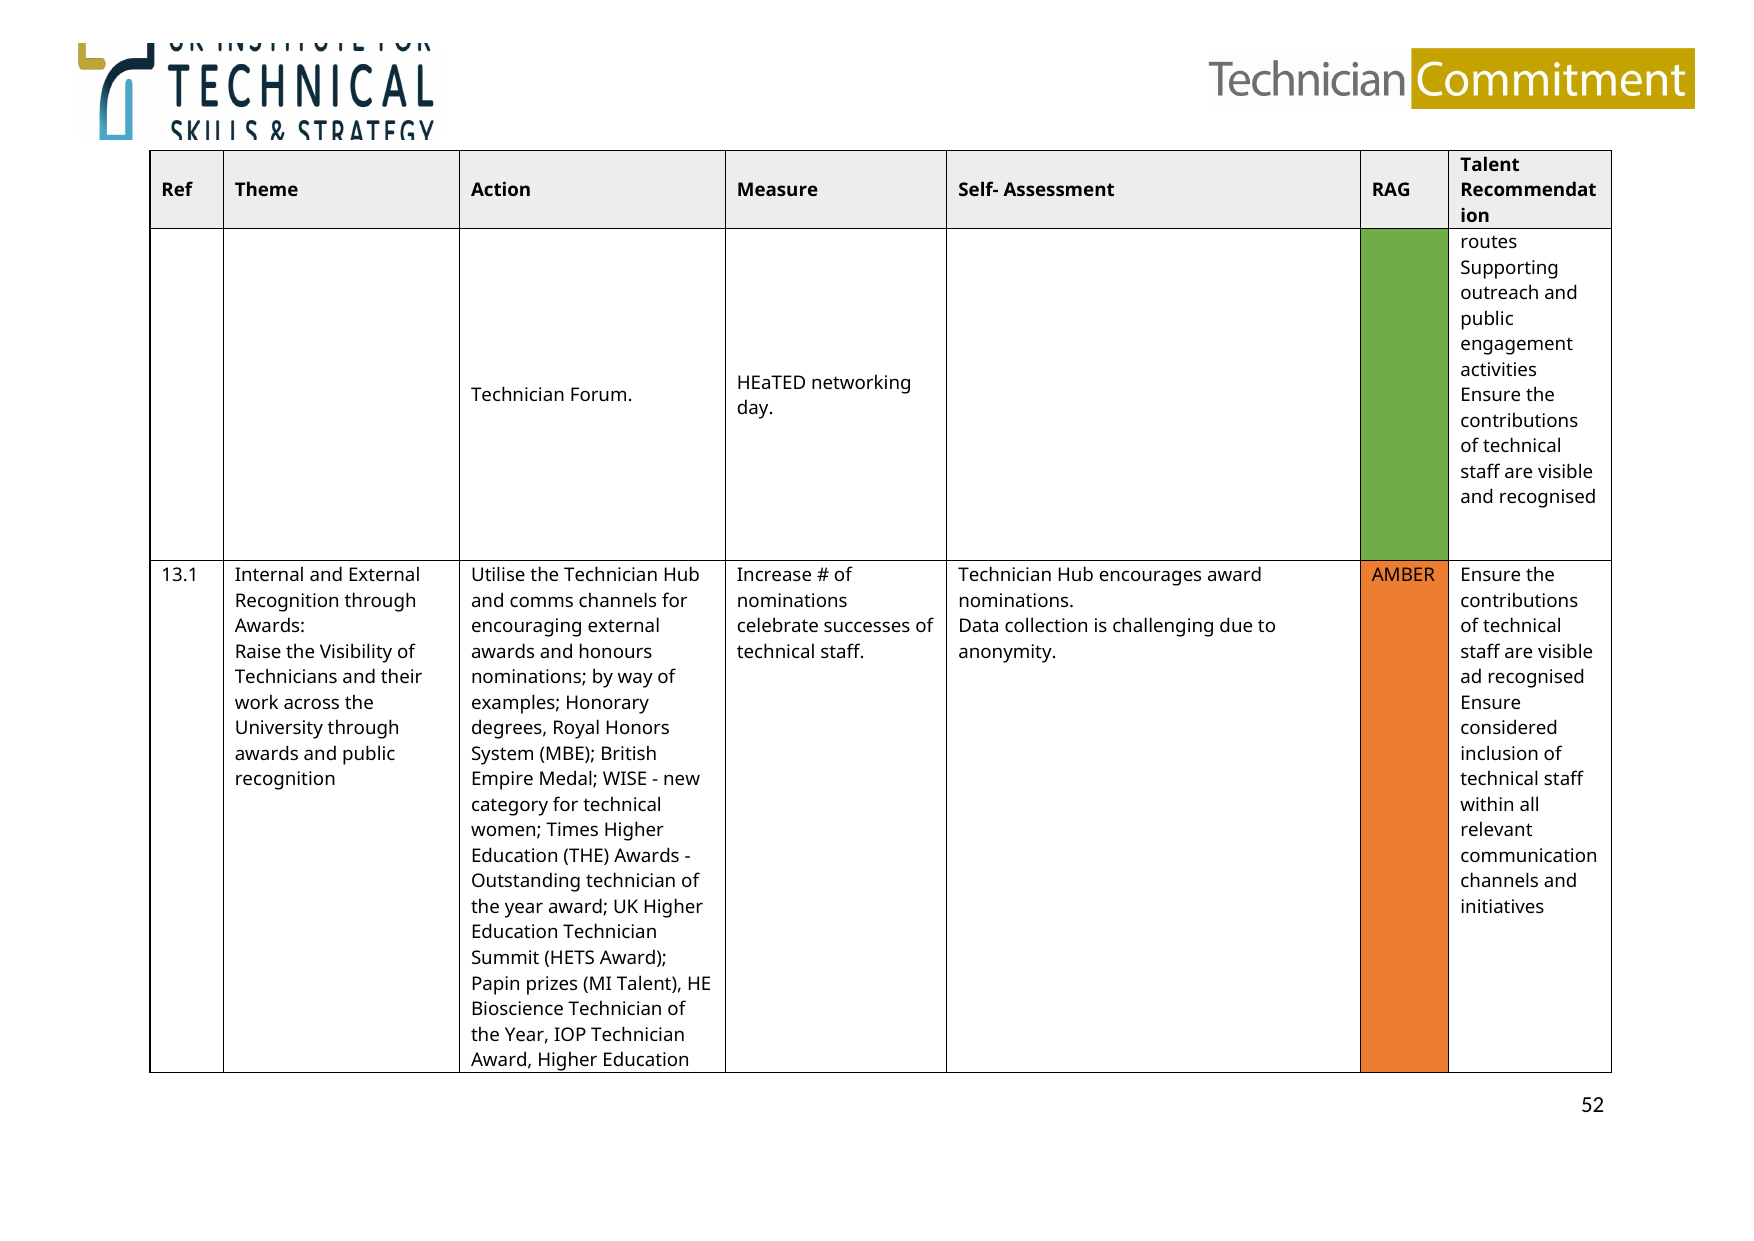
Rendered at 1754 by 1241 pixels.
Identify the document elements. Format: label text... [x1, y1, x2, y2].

table_cell routes Supporting outreach and public engagement activities Ensure the contributions of technical staff are visible and recognised [1449, 229, 1611, 560]
table_cell Ensure the contributions of technical staff are visible ad recognised Ensure considered inclusion of technical staff within all relevant communication channels and initiatives [1449, 561, 1611, 1072]
table_header Action [460, 151, 725, 228]
table_header Measure [726, 151, 946, 228]
table_header Ref [151, 151, 223, 228]
table_cell Utilise the Technician Hub and comms channels for encouraging external awards and honours nominations; by way of examples; Honorary degrees, Royal Honors System (MBE); British Empire Medal; WISE - new category for technical women; Times Higher Education (THE) Awards - Outstanding technician of the year award; UK Higher Education Technician Summit (HETS Award); Papin prizes (MI Talent), HE Bioscience Technician of the Year, IOP Technician Award, Higher Education [460, 561, 725, 1072]
table_cell Increase # of nominations celebrate successes of technical staff. [726, 561, 946, 1072]
table_cell AMBER [1361, 561, 1448, 1072]
table_header Talent Recommendation [1449, 151, 1611, 228]
table_cell [947, 229, 1360, 560]
table_header RAG [1361, 151, 1448, 228]
table_cell Internal and External Recognition through Awards: Raise the Visibility of Technicians and their work across the University through awards and public recognition [224, 561, 459, 1072]
table_cell [224, 229, 459, 560]
table_cell HEaTED networking day. [726, 229, 946, 560]
table_cell 13.1 [151, 561, 223, 1072]
table_cell [1361, 229, 1448, 560]
table_cell Technician Forum. [460, 229, 725, 560]
table_header Theme [224, 151, 459, 228]
table_header Self- Assessment [947, 151, 1360, 228]
table_cell [151, 229, 223, 560]
table_cell Technician Hub encourages award nominations. Data collection is challenging due to anonymity. [947, 561, 1360, 1072]
